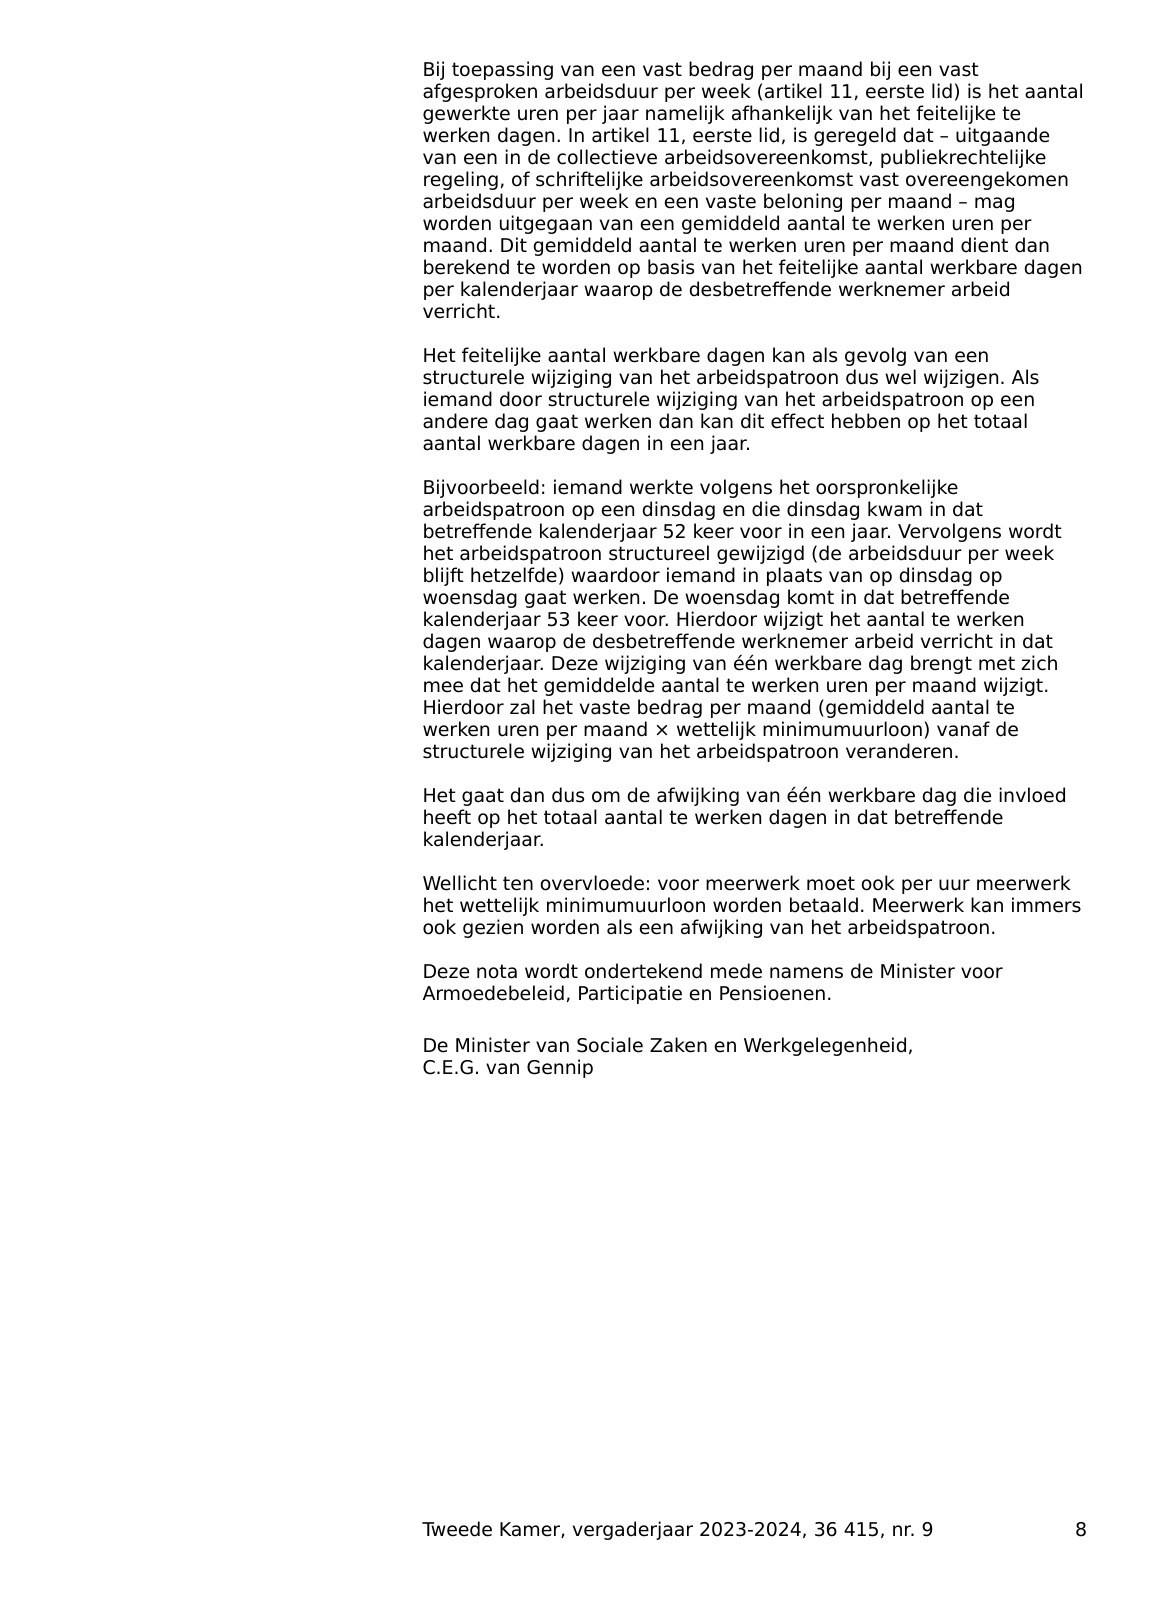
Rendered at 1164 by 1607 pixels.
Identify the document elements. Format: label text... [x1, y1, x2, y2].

text Het feitelijke aantal werkbare dagen kan als gevolg van een structurele wijziging van het arbeidspatroon dus wel wijzigen. Als iemand door structurele wijziging van het arbeidspatroon op een andere dag gaat werken dan kan dit effect hebben op het totaal aantal werkbare dagen in een jaar. [422, 345, 1087, 455]
text Bij toepassing van een vast bedrag per maand bij een vast afgesproken arbeidsduur per week (artikel 11, eerste lid) is het aantal gewerkte uren per jaar namelijk afhankelijk van het feitelijke te werken dagen. In artikel 11, eerste lid, is geregeld dat – uitgaande van een in de collectieve arbeidsovereenkomst, publiekrechtelijke regeling, of schriftelijke arbeidsovereenkomst vast overeengekomen arbeidsduur per week en een vaste beloning per maand – mag worden uitgegaan van een gemiddeld aantal te werken uren per maand. Dit gemiddeld aantal te werken uren per maand dient dan berekend te worden op basis van het feitelijke aantal werkbare dagen per kalenderjaar waarop de desbetreffende werknemer arbeid verricht. [422, 59, 1087, 323]
text De Minister van Sociale Zaken en Werkgelegenheid, C.E.G. van Gennip [422, 1035, 1087, 1079]
text Bijvoorbeeld: iemand werkte volgens het oorspronkelijke arbeidspatroon op een dinsdag en die dinsdag kwam in dat betreffende kalenderjaar 52 keer voor in een jaar. Vervolgens wordt het arbeidspatroon structureel gewijzigd (de arbeidsduur per week blijft hetzelfde) waardoor iemand in plaats van op dinsdag op woensdag gaat werken. De woensdag komt in dat betreffende kalenderjaar 53 keer voor. Hierdoor wijzigt het aantal te werken dagen waarop de desbetreffende werknemer arbeid verricht in dat kalenderjaar. Deze wijziging van één werkbare dag brengt met zich mee dat het gemiddelde aantal te werken uren per maand wijzigt. Hierdoor zal het vaste bedrag per maand (gemiddeld aantal te werken uren per maand × wettelijk minimumuurloon) vanaf de structurele wijziging van het arbeidspatroon veranderen. [422, 477, 1087, 763]
text Wellicht ten overvloede: voor meerwerk moet ook per uur meerwerk het wettelijk minimumuurloon worden betaald. Meerwerk kan immers ook gezien worden als een afwijking van het arbeidspatroon. [422, 873, 1087, 939]
text Het gaat dan dus om de afwijking van één werkbare dag die invloed heeft op het totaal aantal te werken dagen in dat betreffende kalenderjaar. [422, 785, 1087, 851]
text Deze nota wordt ondertekend mede namens de Minister voor Armoedebeleid, Participatie en Pensioenen. [422, 961, 1087, 1005]
